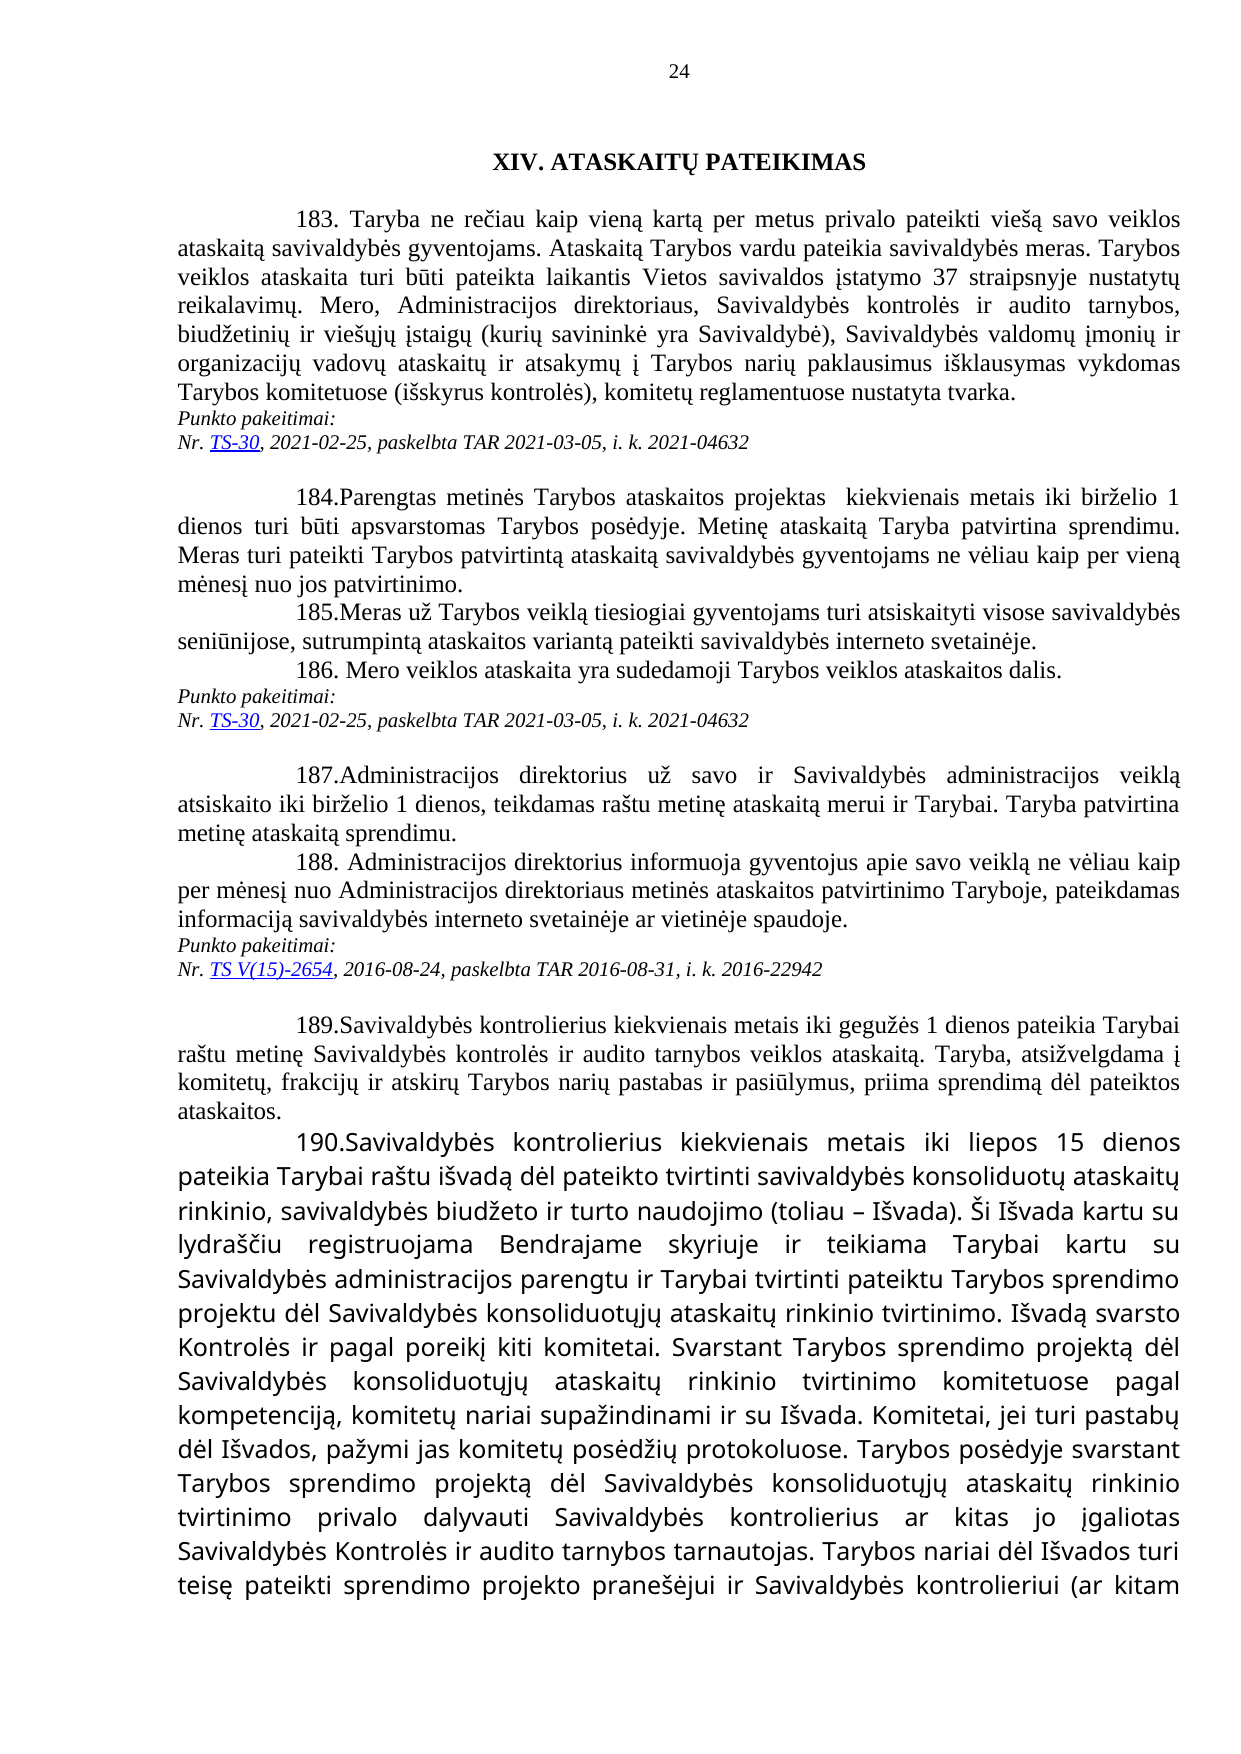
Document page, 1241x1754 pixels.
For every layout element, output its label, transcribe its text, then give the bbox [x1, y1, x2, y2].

text Punkto pakeitimai: [177, 406, 1181, 430]
text 185.Meras už Tarybos veiklą tiesiogiai gyventojams turi atsiskaityti visose savivaldybės seniūnijose, sutrumpintą ataskaitos variantą pateikti savivaldybės interneto svetainėje. [177, 597, 1181, 655]
text 190.Savivaldybės kontrolierius kiekvienais metais iki liepos 15 dienos pateikia Tarybai raštu išvadą dėl pateikto tvirtinti savivaldybės konsoliduotų ataskaitų rinkinio, savivaldybės biudžeto ir turto naudojimo (toliau – Išvada). Ši Išvada kartu su lydraščiu registruojama Bendrajame skyriuje ir teikiama Tarybai kartu su Savivaldybės administracijos parengtu ir Tarybai tvirtinti pateiktu Tarybos sprendimo projektu dėl Savivaldybės konsoliduotųjų ataskaitų rinkinio tvirtinimo. Išvadą svarsto Kontrolės ir pagal poreikį kiti komitetai. Svarstant Tarybos sprendimo projektą dėl Savivaldybės konsoliduotųjų ataskaitų rinkinio tvirtinimo komitetuose pagal kompetenciją, komitetų nariai supažindinami ir su Išvada. Komitetai, jei turi pastabų dėl Išvados, pažymi jas komitetų posėdžių protokoluose. Tarybos posėdyje svarstant Tarybos sprendimo projektą dėl Savivaldybės konsoliduotųjų ataskaitų rinkinio tvirtinimo privalo dalyvauti Savivaldybės kontrolierius ar kitas jo įgaliotas Savivaldybės Kontrolės ir audito tarnybos tarnautojas. Tarybos nariai dėl Išvados turi teisę pateikti sprendimo projekto pranešėjui ir Savivaldybės kontrolieriui (ar kitam [177, 1125, 1181, 1602]
text Punkto pakeitimai: [177, 933, 1181, 957]
text XIV. ATASKAITŲ PATEIKIMAS [177, 147, 1181, 176]
text Nr. TS-30, 2021-02-25, paskelbta TAR 2021-03-05, i. k. 2021-04632 [177, 708, 1181, 732]
text Punkto pakeitimai: [177, 684, 1181, 708]
text 187.Administracijos direktorius už savo ir Savivaldybės administracijos veiklą atsiskaito iki birželio 1 dienos, teikdamas raštu metinę ataskaitą merui ir Tarybai. Taryba patvirtina metinę ataskaitą sprendimu. [177, 761, 1181, 847]
text Nr. TS-30, 2021-02-25, paskelbta TAR 2021-03-05, i. k. 2021-04632 [177, 430, 1181, 454]
text Nr. TS V(15)-2654, 2016-08-24, paskelbta TAR 2016-08-31, i. k. 2016-22942 [177, 957, 1181, 981]
text 189.Savivaldybės kontrolierius kiekvienais metais iki gegužės 1 dienos pateikia Tarybai raštu metinę Savivaldybės kontrolės ir audito tarnybos veiklos ataskaitą. Taryba, atsižvelgdama į komitetų, frakcijų ir atskirų Tarybos narių pastabas ir pasiūlymus, priima sprendimą dėl pateiktos ataskaitos. [177, 1010, 1181, 1125]
text 186. Mero veiklos ataskaita yra sudedamoji Tarybos veiklos ataskaitos dalis. [177, 655, 1181, 684]
text 184.Parengtas metinės Tarybos ataskaitos projektas kiekvienais metais iki birželio 1 dienos turi būti apsvarstomas Tarybos posėdyje. Metinę ataskaitą Taryba patvirtina sprendimu. Meras turi pateikti Tarybos patvirtintą ataskaitą savivaldybės gyventojams ne vėliau kaip per vieną mėnesį nuo jos patvirtinimo. [177, 482, 1181, 597]
text 183. Taryba ne rečiau kaip vieną kartą per metus privalo pateikti viešą savo veiklos ataskaitą savivaldybės gyventojams. Ataskaitą Tarybos vardu pateikia savivaldybės meras. Tarybos veiklos ataskaita turi būti pateikta laikantis Vietos savivaldos įstatymo 37 straipsnyje nustatytų reikalavimų. Mero, Administracijos direktoriaus, Savivaldybės kontrolės ir audito tarnybos, biudžetinių ir viešųjų įstaigų (kurių savininkė yra Savivaldybė), Savivaldybės valdomų įmonių ir organizacijų vadovų ataskaitų ir atsakymų į Tarybos narių paklausimus išklausymas vykdomas Tarybos komitetuose (išskyrus kontrolės), komitetų reglamentuose nustatyta tvarka. [177, 204, 1181, 406]
text 188. Administracijos direktorius informuoja gyventojus apie savo veiklą ne vėliau kaip per mėnesį nuo Administracijos direktoriaus metinės ataskaitos patvirtinimo Taryboje, pateikdamas informaciją savivaldybės interneto svetainėje ar vietinėje spaudoje. [177, 847, 1181, 933]
